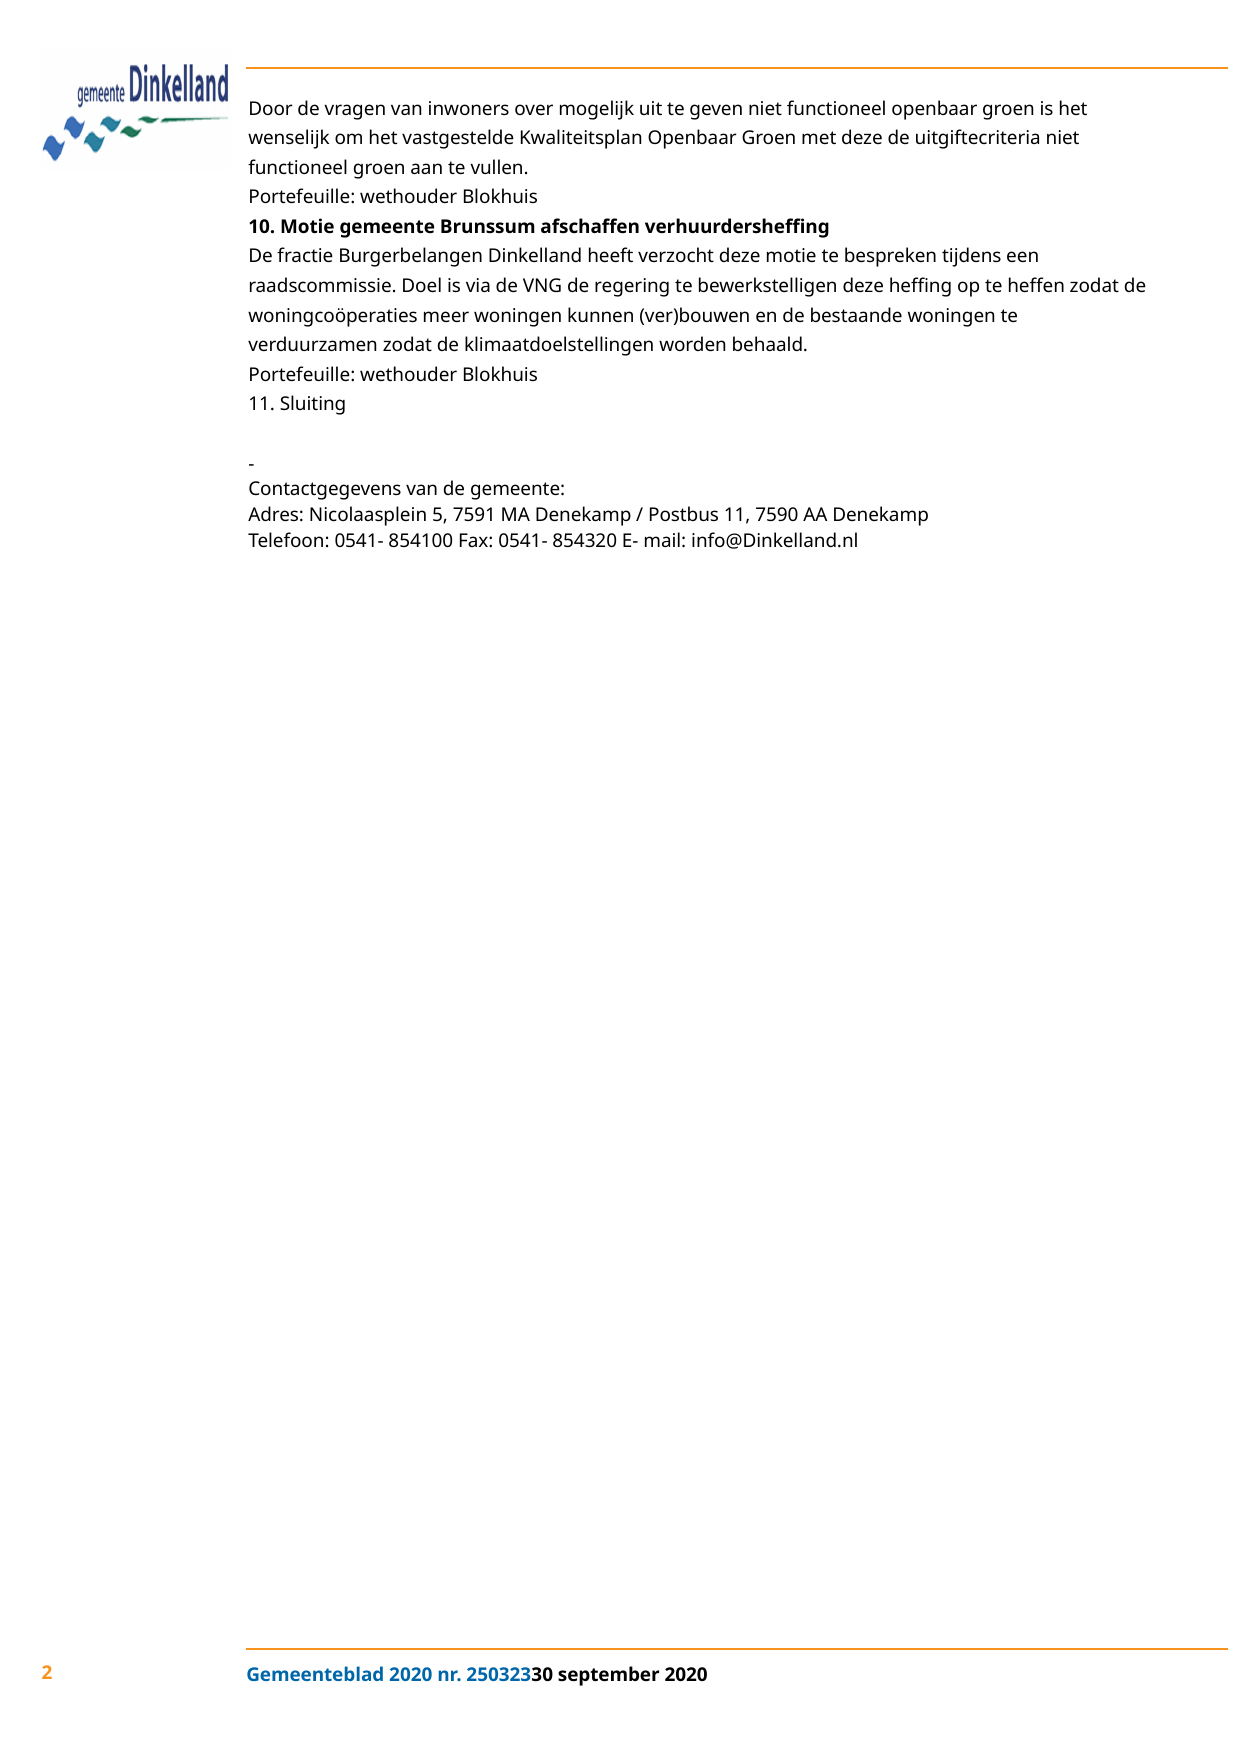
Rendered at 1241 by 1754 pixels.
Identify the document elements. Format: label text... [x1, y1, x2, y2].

text - [248, 450, 1152, 476]
text Door de vragen van inwoners over mogelijk uit te geven niet functioneel openbaar groen is het wenselijk om het vastgestelde Kwaliteitsplan Openbaar Groen met deze de uitgiftecriteria niet functioneel groen aan te vullen. [248, 95, 1152, 180]
text Portefeuille: wethouder Blokhuis [248, 361, 1152, 387]
text 10. Motie gemeente Brunssum afschaffen verhuurdersheffing [248, 213, 1152, 239]
text Portefeuille: wethouder Blokhuis [248, 183, 1152, 209]
text Contactgegevens van de gemeente: [248, 476, 1152, 501]
picture [41, 47, 231, 172]
text 11. Sluiting [248, 391, 1152, 416]
text Telefoon: 0541- 854100 Fax: 0541- 854320 E- mail: info@Dinkelland.nl [248, 527, 1152, 553]
text Adres: Nicolaasplein 5, 7591 MA Denekamp / Postbus 11, 7590 AA Denekamp [248, 501, 1152, 527]
text De fractie Burgerbelangen Dinkelland heeft verzocht deze motie te bespreken tijdens een raadscommissie. Doel is via de VNG de regering te bewerkstelligen deze heffing op te heffen zodat de woningcoöperaties meer woningen kunnen (ver)bouwen en de bestaande woningen te verduurzamen zodat de klimaatdoelstellingen worden behaald. [248, 243, 1152, 357]
